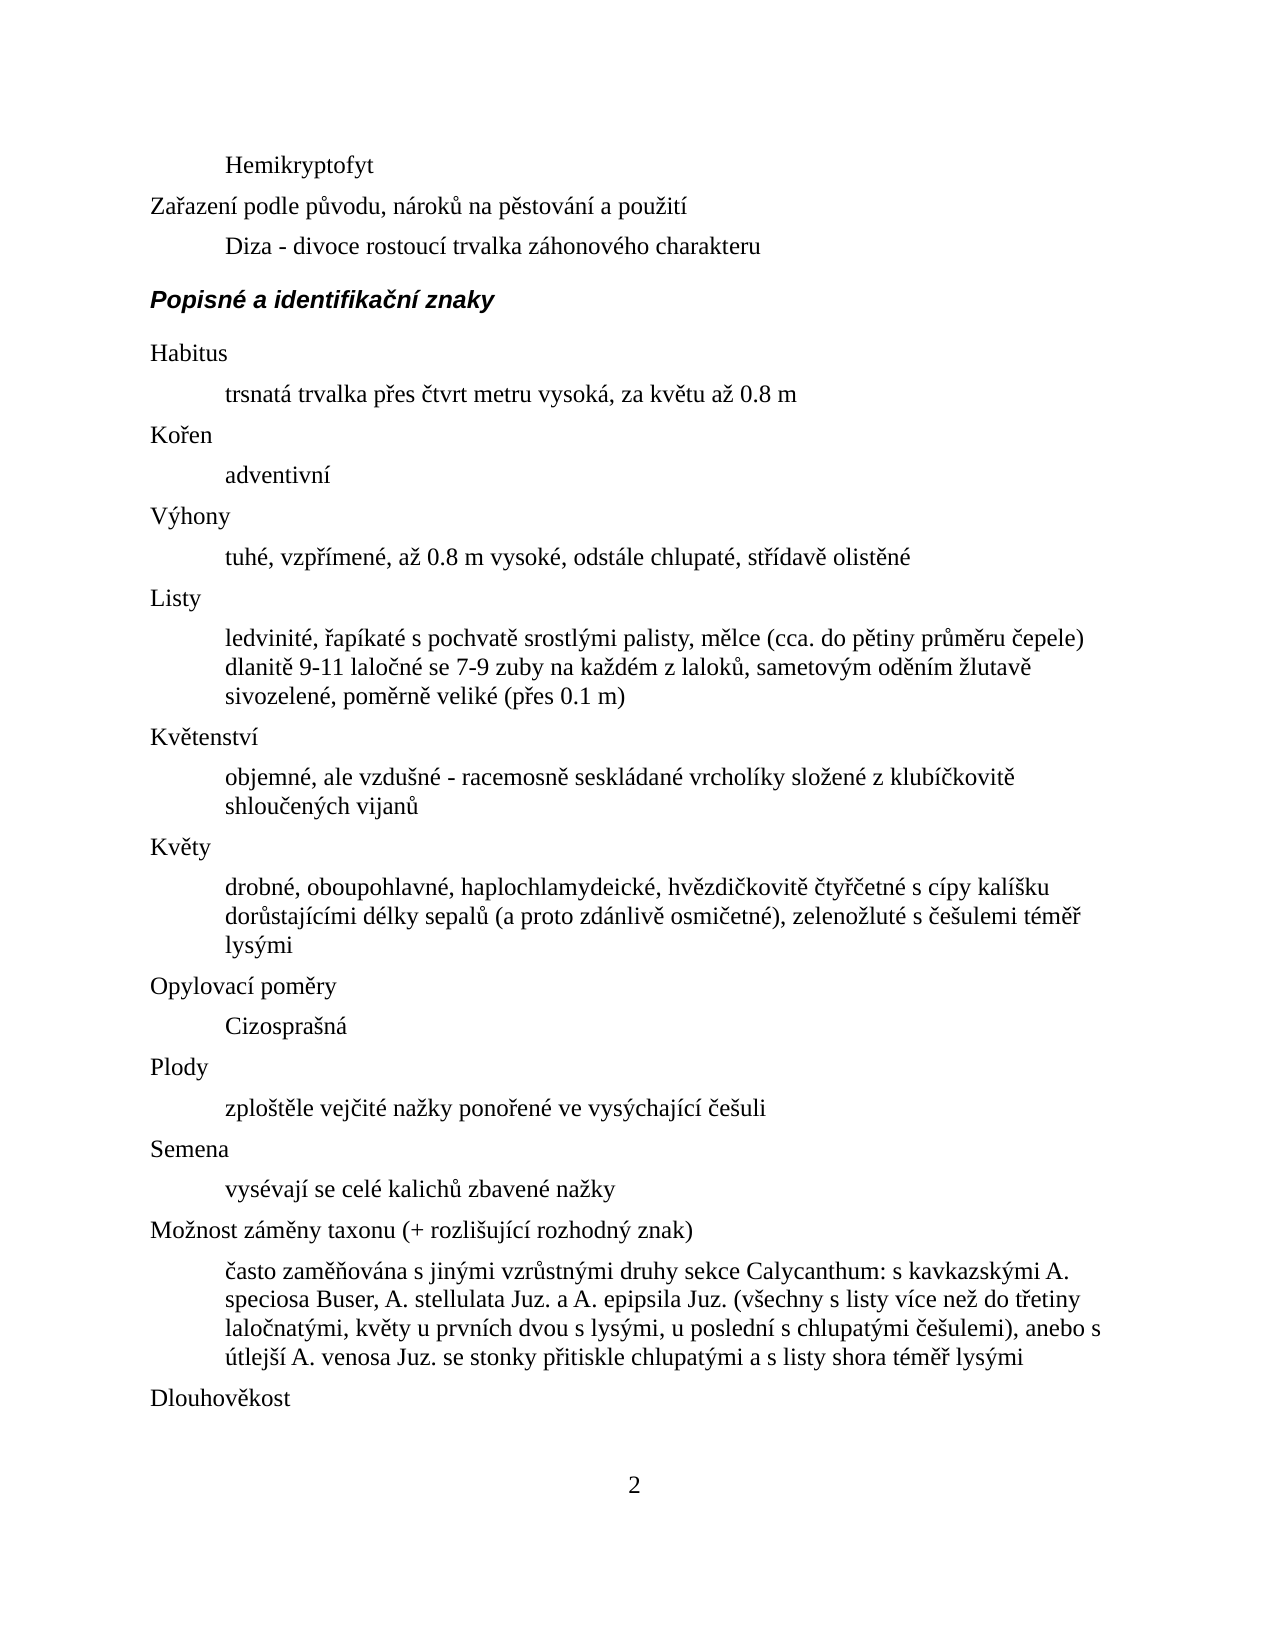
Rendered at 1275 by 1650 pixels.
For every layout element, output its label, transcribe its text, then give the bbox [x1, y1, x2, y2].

text objemné, ale vzdušné - racemosně seskládané vrcholíky složené z klubíčkovitě shloučených vijanů [225, 762, 1125, 820]
text vysévají se celé kalichů zbavené nažky [225, 1174, 1125, 1203]
text Dlouhověkost [150, 1383, 1125, 1412]
text Habitus [150, 338, 1125, 367]
text adventivní [225, 460, 1125, 489]
text Květy [150, 832, 1125, 861]
text zploštěle vejčité nažky ponořené ve vysýchající češuli [225, 1093, 1125, 1122]
text drobné, oboupohlavné, haplochlamydeické, hvězdičkovitě čtyřčetné s cípy kalíšku dorůstajícími délky sepalů (a proto zdánlivě osmičetné), zelenožluté s češulemi téměř lysými [225, 872, 1125, 959]
subtitle Popisné a identifikační znaky [150, 285, 1125, 314]
text tuhé, vzpřímené, až 0.8 m vysoké, odstále chlupaté, střídavě olistěné [225, 542, 1125, 571]
text často zaměňována s jinými vzrůstnými druhy sekce Calycanthum: s kavkazskými A. speciosa Buser, A. stellulata Juz. a A. epipsila Juz. (všechny s listy více než do třetiny laločnatými, květy u prvních dvou s lysými, u poslední s chlupatými češulemi), anebo s útlejší A. venosa Juz. se stonky přitiskle chlupatými a s listy shora téměř lysými [225, 1256, 1125, 1371]
text ledvinité, řapíkaté s pochvatě srostlými palisty, mělce (cca. do pětiny průměru čepele) dlanitě 9-11 laločné se 7-9 zuby na každém z laloků, sametovým oděním žlutavě sivozelené, poměrně veliké (přes 0.1 m) [225, 623, 1125, 709]
text Hemikryptofyt [225, 150, 1125, 179]
text Listy [150, 583, 1125, 611]
text Možnost záměny taxonu (+ rozlišující rozhodný znak) [150, 1215, 1125, 1244]
text Výhony [150, 501, 1125, 530]
text Květenství [150, 722, 1125, 750]
text Plody [150, 1052, 1125, 1081]
text Zařazení podle původu, nároků na pěstování a použití [150, 191, 1125, 219]
text Semena [150, 1134, 1125, 1162]
text Cizosprašná [225, 1011, 1125, 1040]
text Opylovací poměry [150, 971, 1125, 999]
text Diza - divoce rostoucí trvalka záhonového charakteru [225, 231, 1125, 260]
text trsnatá trvalka přes čtvrt metru vysoká, za květu až 0.8 m [225, 379, 1125, 408]
text Kořen [150, 420, 1125, 448]
